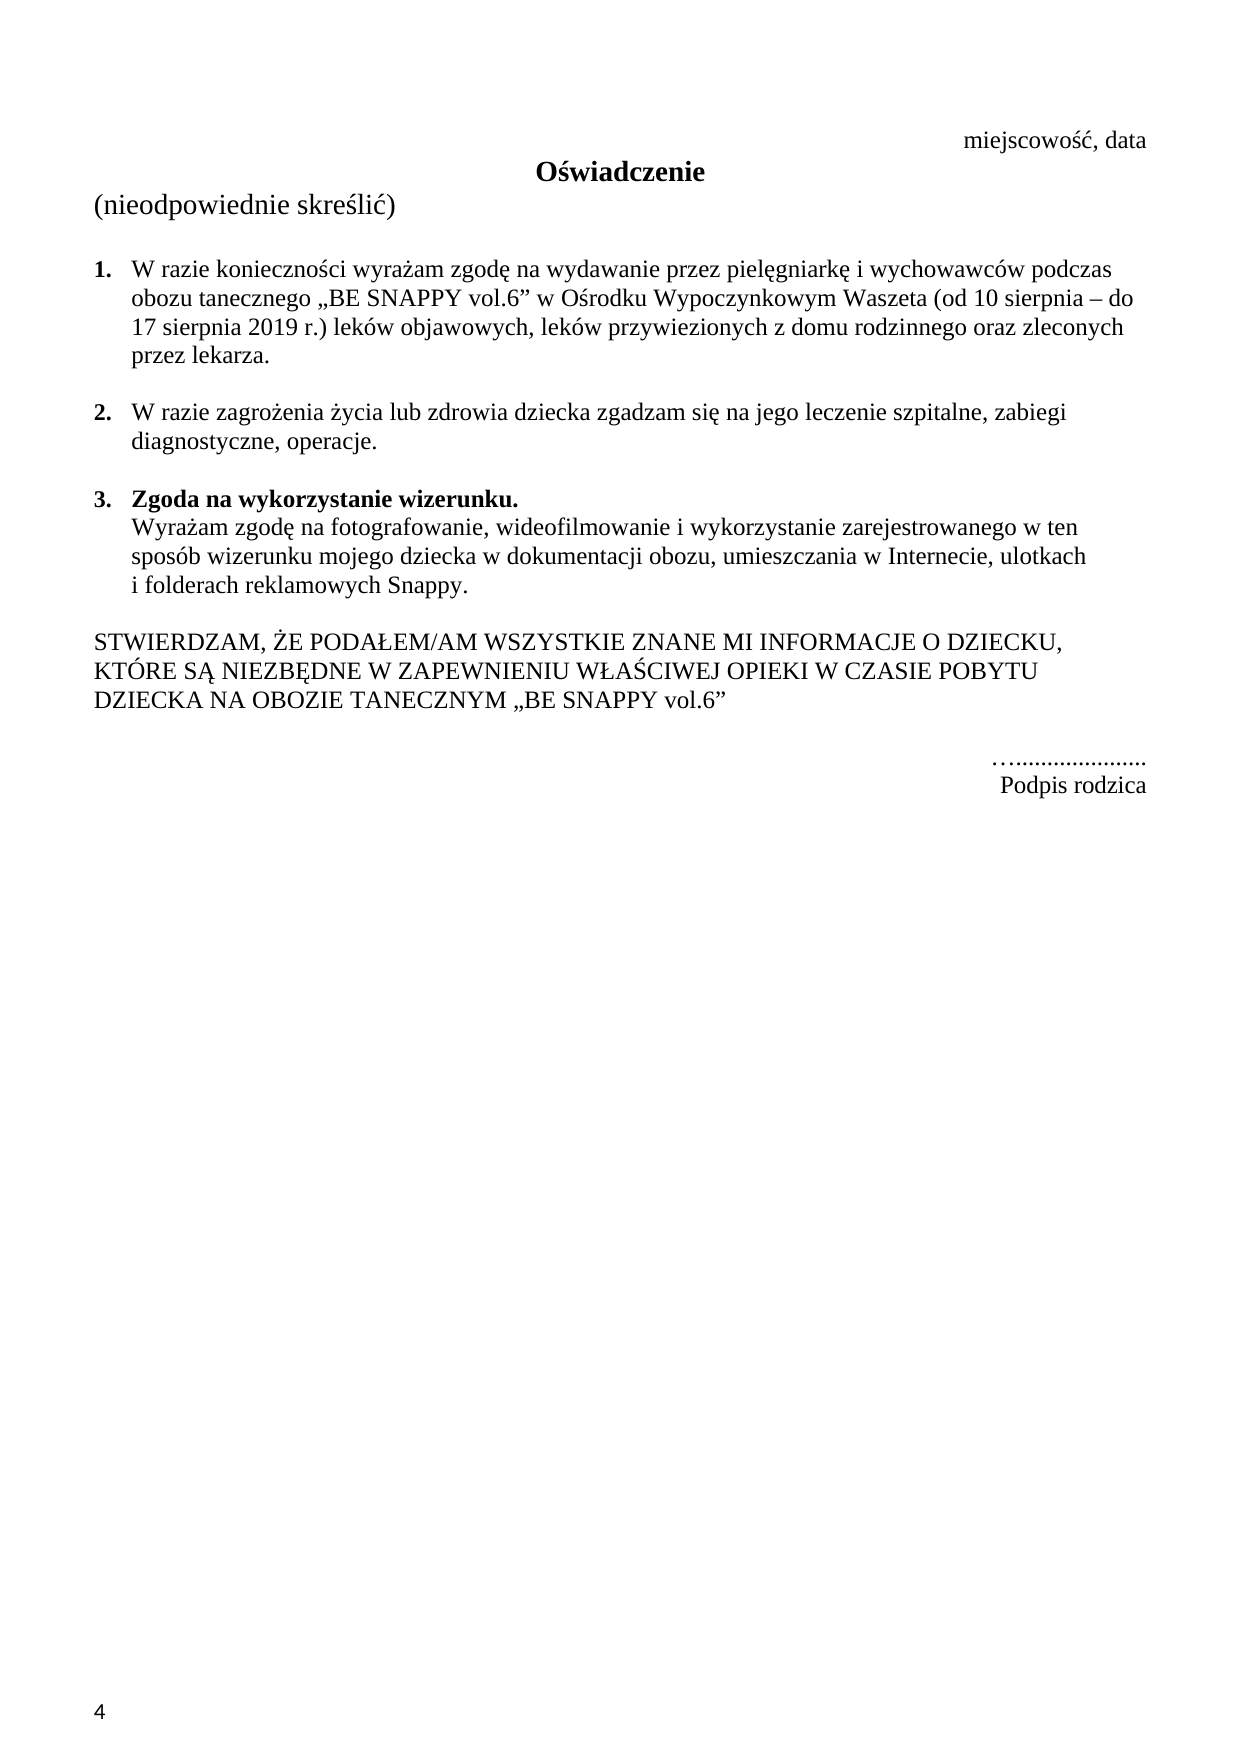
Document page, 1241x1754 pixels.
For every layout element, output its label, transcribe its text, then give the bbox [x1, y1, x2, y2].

text (nieodpowiednie skreślić) [94, 187, 1146, 221]
text …..................... [94, 742, 1146, 771]
text Podpis rodzica [126, 774, 1146, 799]
text Oświadczenie [94, 154, 1146, 187]
list W razie konieczności wyrażam zgodę na wydawanie przez pielęgniarkę i wychowawców podczas obozu tanecznego „BE SNAPPY vol.6” w Ośrodku Wypoczynkowym Waszeta (od 10 sierpnia – do 17 sierpnia 2019 r.) leków objawowych, leków przywiezionych z domu rodzinnego oraz zleconych przez lekarza. [94, 254, 1146, 397]
list Zgoda na wykorzystanie wizerunku. Wyrażam zgodę na fotografowanie, wideofilmowanie i wykorzystanie zarejestrowanego w ten sposób wizerunku mojego dziecka w dokumentacji obozu, umieszczania w Internecie, ulotkach i folderach reklamowych Snappy. [94, 484, 1146, 599]
text STWIERDZAM, ŻE PODAŁEM/AM WSZYSTKIE ZNANE MI INFORMACJE O DZIECKU, KTÓRE SĄ NIEZBĘDNE W ZAPEWNIENIU WŁAŚCIWEJ OPIEKI W CZASIE POBYTU DZIECKA NA OBOZIE TANECZNYM „BE SNAPPY vol.6” [94, 627, 1146, 714]
list W razie zagrożenia życia lub zdrowia dziecka zgadzam się na jego leczenie szpitalne, zabiegi diagnostyczne, operacje. [94, 397, 1146, 484]
text miejscowość, data [94, 125, 1146, 154]
